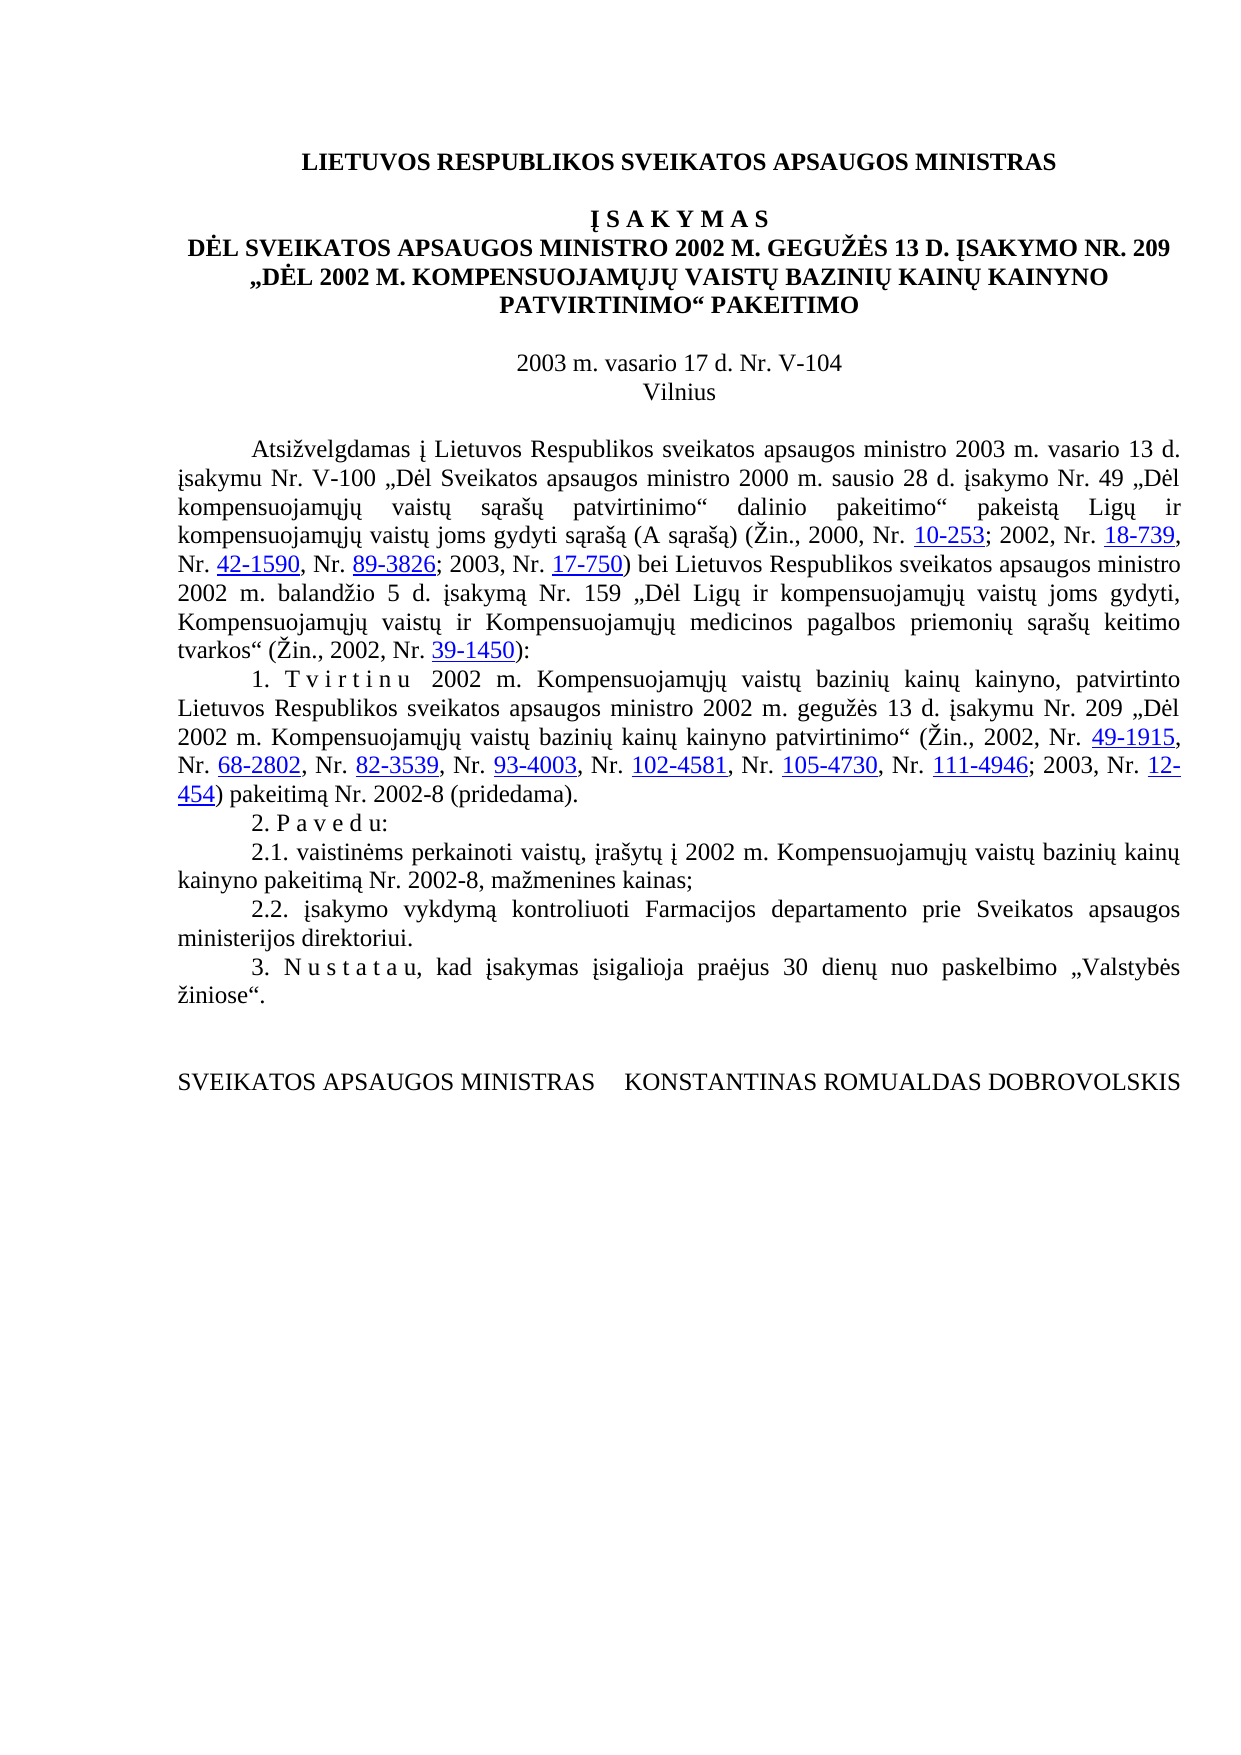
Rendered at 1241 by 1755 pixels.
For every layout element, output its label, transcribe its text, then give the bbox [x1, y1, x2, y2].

text 2003 m. vasario 17 d. Nr. V-104 [177, 348, 1181, 377]
text Atsižvelgdamas į Lietuvos Respublikos sveikatos apsaugos ministro 2003 m. vasario 13 d. įsakymu Nr. V-100 „Dėl Sveikatos apsaugos ministro 2000 m. sausio 28 d. įsakymo Nr. 49 „Dėl kompensuojamųjų vaistų sąrašų patvirtinimo“ dalinio pakeitimo“ pakeistą Ligų ir kompensuojamųjų vaistų joms gydyti sąrašą (A sąrašą) (Žin., 2000, Nr. 10-253; 2002, Nr. 18-739, Nr. 42-1590, Nr. 89-3826; 2003, Nr. 17-750) bei Lietuvos Respublikos sveikatos apsaugos ministro 2002 m. balandžio 5 d. įsakymą Nr. 159 „Dėl Ligų ir kompensuojamųjų vaistų joms gydyti, Kompensuojamųjų vaistų ir Kompensuojamųjų medicinos pagalbos priemonių sąrašų keitimo tvarkos“ (Žin., 2002, Nr. 39-1450): [177, 434, 1181, 664]
text 2.2. įsakymo vykdymą kontroliuoti Farmacijos departamento prie Sveikatos apsaugos ministerijos direktoriui. [177, 894, 1181, 952]
text 2.1. vaistinėms perkainoti vaistų, įrašytų į 2002 m. Kompensuojamųjų vaistų bazinių kainų kainyno pakeitimą Nr. 2002-8, mažmenines kainas; [177, 837, 1181, 894]
text 2. Pavedu: [177, 808, 1181, 837]
text SVEIKATOS APSAUGOS MINISTRAS KONSTANTINAS ROMUALDAS DOBROVOLSKIS [177, 1067, 1181, 1096]
text DĖL SVEIKATOS APSAUGOS MINISTRO 2002 M. GEGUŽĖS 13 D. ĮSAKYMO NR. 209 „DĖL 2002 M. KOMPENSUOJAMŲJŲ VAISTŲ BAZINIŲ KAINŲ KAINYNO PATVIRTINIMO“ PAKEITIMO [177, 233, 1181, 319]
text Į S A K Y M A S [177, 204, 1181, 233]
text LIETUVOS RESPUBLIKOS SVEIKATOS APSAUGOS MINISTRAS [177, 147, 1181, 176]
text 1. Tvirtinu 2002 m. Kompensuojamųjų vaistų bazinių kainų kainyno, patvirtinto Lietuvos Respublikos sveikatos apsaugos ministro 2002 m. gegužės 13 d. įsakymu Nr. 209 „Dėl 2002 m. Kompensuojamųjų vaistų bazinių kainų kainyno patvirtinimo“ (Žin., 2002, Nr. 49-1915, Nr. 68-2802, Nr. 82-3539, Nr. 93-4003, Nr. 102-4581, Nr. 105-4730, Nr. 111-4946; 2003, Nr. 12-454) pakeitimą Nr. 2002-8 (pridedama). [177, 664, 1181, 808]
text Vilnius [177, 377, 1181, 406]
text 3. Nustatau, kad įsakymas įsigalioja praėjus 30 dienų nuo paskelbimo „Valstybės žiniose“. [177, 952, 1181, 1009]
